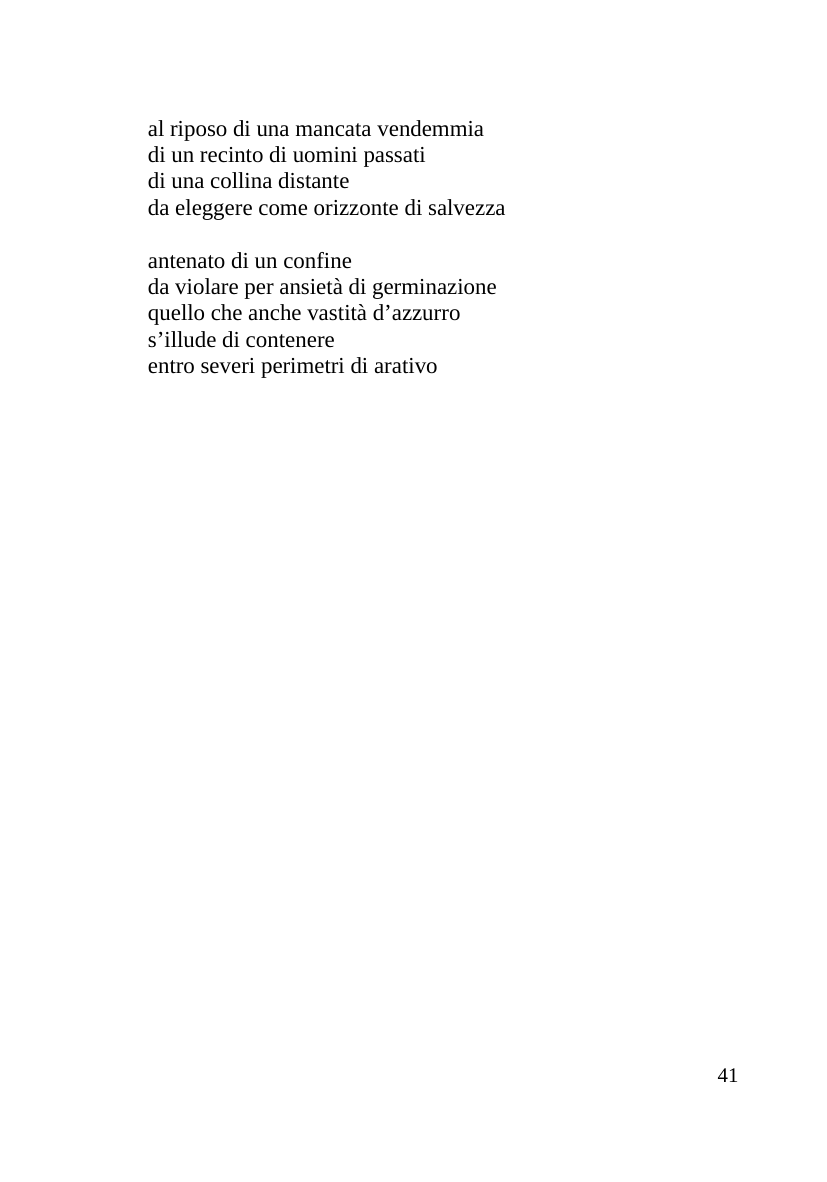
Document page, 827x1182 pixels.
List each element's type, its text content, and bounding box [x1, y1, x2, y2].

text al riposo di una mancata vendemmia [148, 115, 738, 141]
text entro severi perimetri di arativo [148, 352, 738, 378]
text di una collina distante [148, 168, 738, 194]
text da eleggere come orizzonte di salvezza [148, 194, 738, 220]
text di un recinto di uomini passati [148, 141, 738, 168]
text antenato di un confine [148, 247, 738, 273]
text quello che anche vastità d’azzurro [148, 299, 738, 326]
text da violare per ansietà di germinazione [148, 273, 738, 299]
text s’illude di contenere [148, 326, 738, 352]
